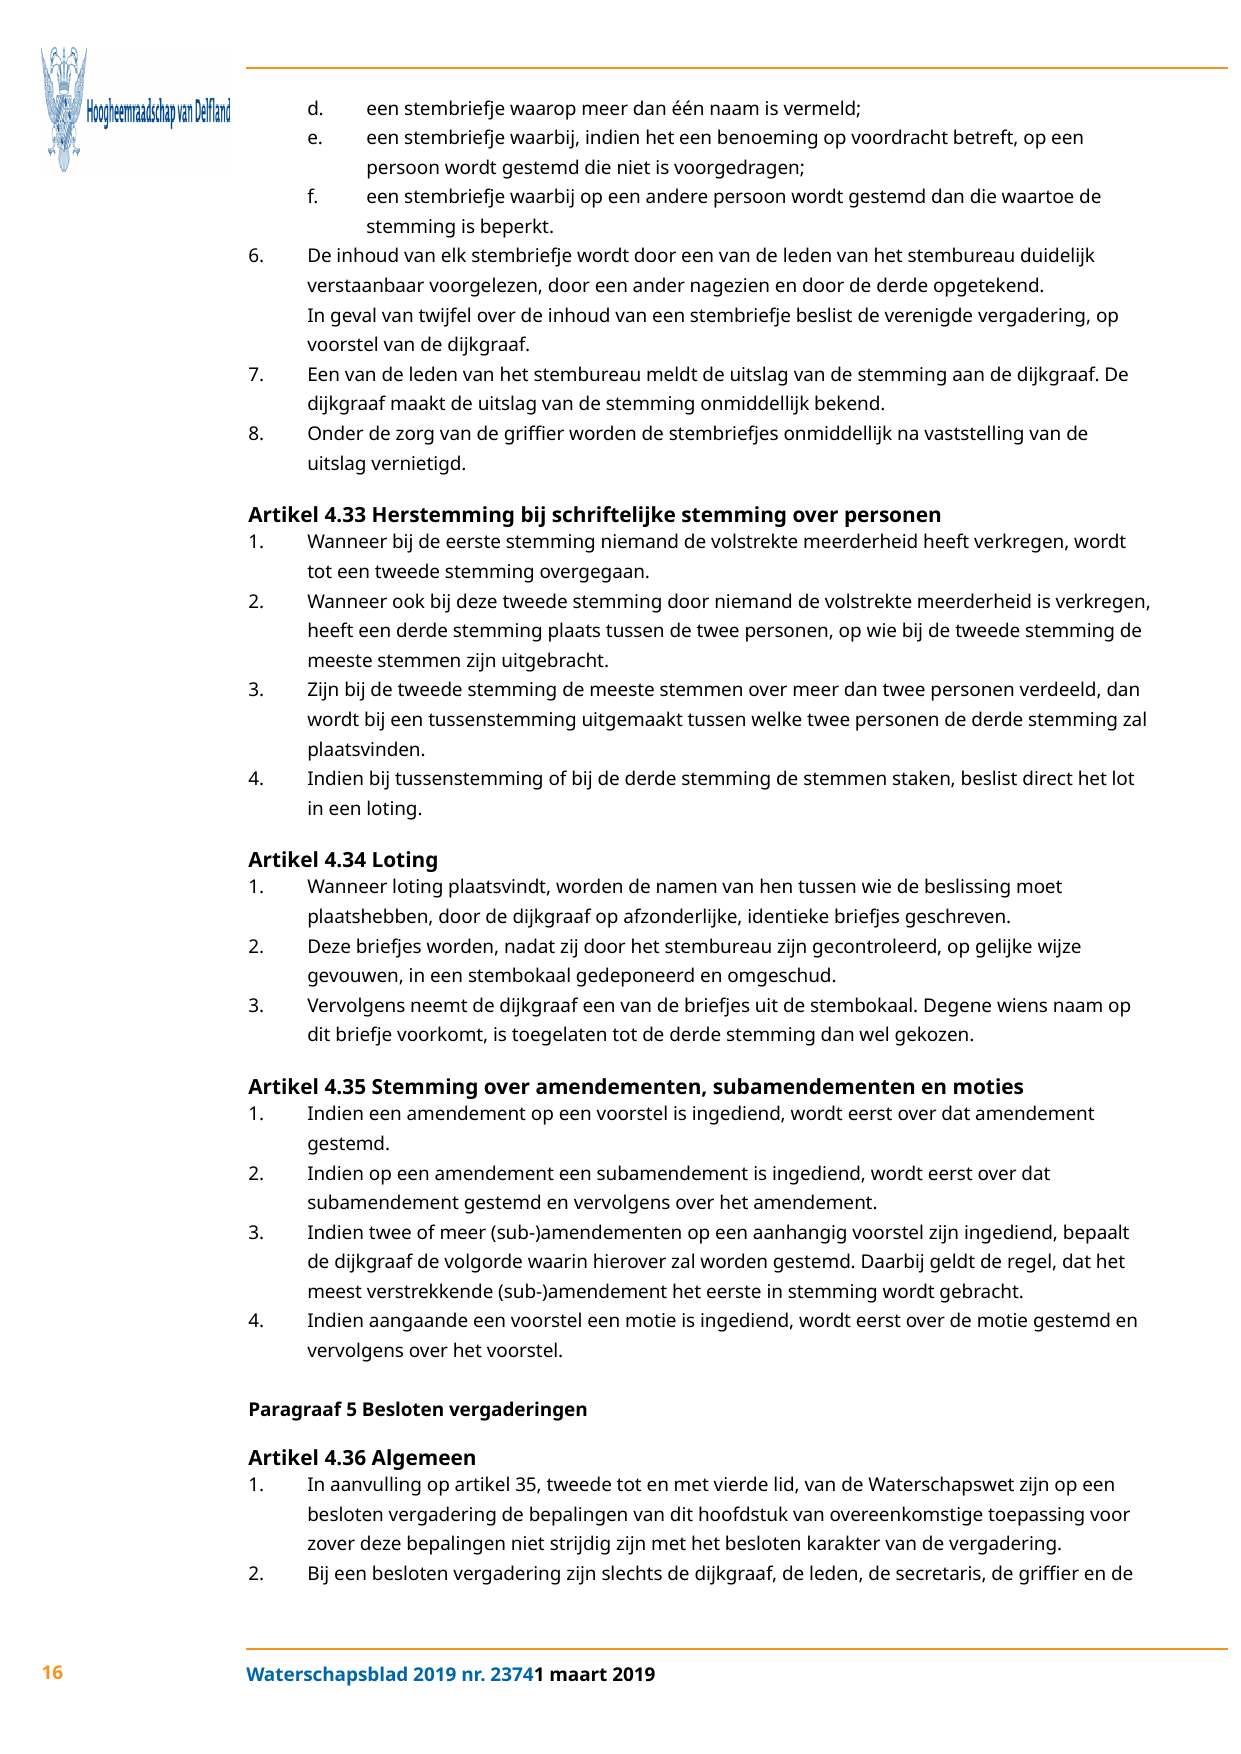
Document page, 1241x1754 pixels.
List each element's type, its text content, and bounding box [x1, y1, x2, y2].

list Indien bij tussenstemming of bij de derde stemming de stemmen staken, beslist direct het lot in een loting. [248, 765, 1152, 821]
list Vervolgens neemt de dijkgraaf een van de briefjes uit de stembokaal. Degene wiens naam op dit briefje voorkomt, is toegelaten tot de derde stemming dan wel gekozen. [248, 992, 1152, 1047]
list Wanneer bij de eerste stemming niemand de volstrekte meerderheid heeft verkregen, wordt tot een tweede stemming overgegaan. [248, 529, 1152, 584]
text Artikel 4.36 Algemeen [248, 1443, 1152, 1471]
list Deze briefjes worden, nadat zij door het stembureau zijn gecontroleerd, op gelijke wijze gevouwen, in een stembokaal gedeponeerd en omgeschud. [248, 933, 1152, 988]
list Onder de zorg van de griffier worden de stembriefjes onmiddellijk na vaststelling van de uitslag vernietigd. [248, 420, 1152, 476]
text Artikel 4.33 Herstemming bij schriftelijke stemming over personen [248, 500, 1152, 529]
list In geval van twijfel over de inhoud van een stembriefje beslist de verenigde vergadering, op voorstel van de dijkgraaf. [248, 302, 1152, 357]
list Bij een besloten vergadering zijn slechts de dijkgraaf, de leden, de secretaris, de griffier en de [248, 1560, 1152, 1586]
text Artikel 4.35 Stemming over amendementen, subamendementen en moties [248, 1072, 1152, 1101]
list een stembriefje waarbij, indien het een benoeming op voordracht betreft, op een persoon wordt gestemd die niet is voorgedragen; [307, 124, 1152, 180]
list Wanneer ook bij deze tweede stemming door niemand de volstrekte meerderheid is verkregen, heeft een derde stemming plaats tussen de twee personen, op wie bij de tweede stemming de meeste stemmen zijn uitgebracht. [248, 588, 1152, 673]
list Indien aangaande een voorstel een motie is ingediend, wordt eerst over de motie gestemd en vervolgens over het voorstel. [248, 1308, 1152, 1363]
list In aanvulling op artikel 35, tweede tot en met vierde lid, van de Waterschapswet zijn op een besloten vergadering de bepalingen van dit hoofdstuk van overeenkomstige toepassing voor zover deze bepalingen niet strijdig zijn met het besloten karakter van de vergadering. [248, 1471, 1152, 1556]
list Een van de leden van het stembureau meldt de uitslag van de stemming aan de dijkgraaf. De dijkgraaf maakt de uitslag van de stemming onmiddellijk bekend. [248, 361, 1152, 416]
text Paragraaf 5 Besloten vergaderingen [248, 1396, 1152, 1422]
list Indien twee of meer (sub-)amendementen op een aanhangig voorstel zijn ingediend, bepaalt de dijkgraaf de volgorde waarin hierover zal worden gestemd. Daarbij geldt de regel, dat het meest verstrekkende (sub-)amendement het eerste in stemming wordt gebracht. [248, 1219, 1152, 1304]
list Zijn bij de tweede stemming de meeste stemmen over meer dan twee personen verdeeld, dan wordt bij een tussenstemming uitgemaakt tussen welke twee personen de derde stemming zal plaatsvinden. [248, 677, 1152, 761]
list De inhoud van elk stembriefje wordt door een van de leden van het stembureau duidelijk verstaanbaar voorgelezen, door een ander nagezien en door de derde opgetekend. [248, 243, 1152, 298]
picture [41, 47, 231, 172]
text Artikel 4.34 Loting [248, 845, 1152, 874]
list Indien op een amendement een subamendement is ingediend, wordt eerst over dat subamendement gestemd en vervolgens over het amendement. [248, 1160, 1152, 1215]
list Wanneer loting plaatsvindt, worden de namen van hen tussen wie de beslissing moet plaatshebben, door de dijkgraaf op afzonderlijke, identieke briefjes geschreven. [248, 874, 1152, 929]
list een stembriefje waarop meer dan één naam is vermeld; [307, 95, 1152, 121]
list een stembriefje waarbij op een andere persoon wordt gestemd dan die waartoe de stemming is beperkt. [307, 183, 1152, 239]
list Indien een amendement op een voorstel is ingediend, wordt eerst over dat amendement gestemd. [248, 1101, 1152, 1156]
